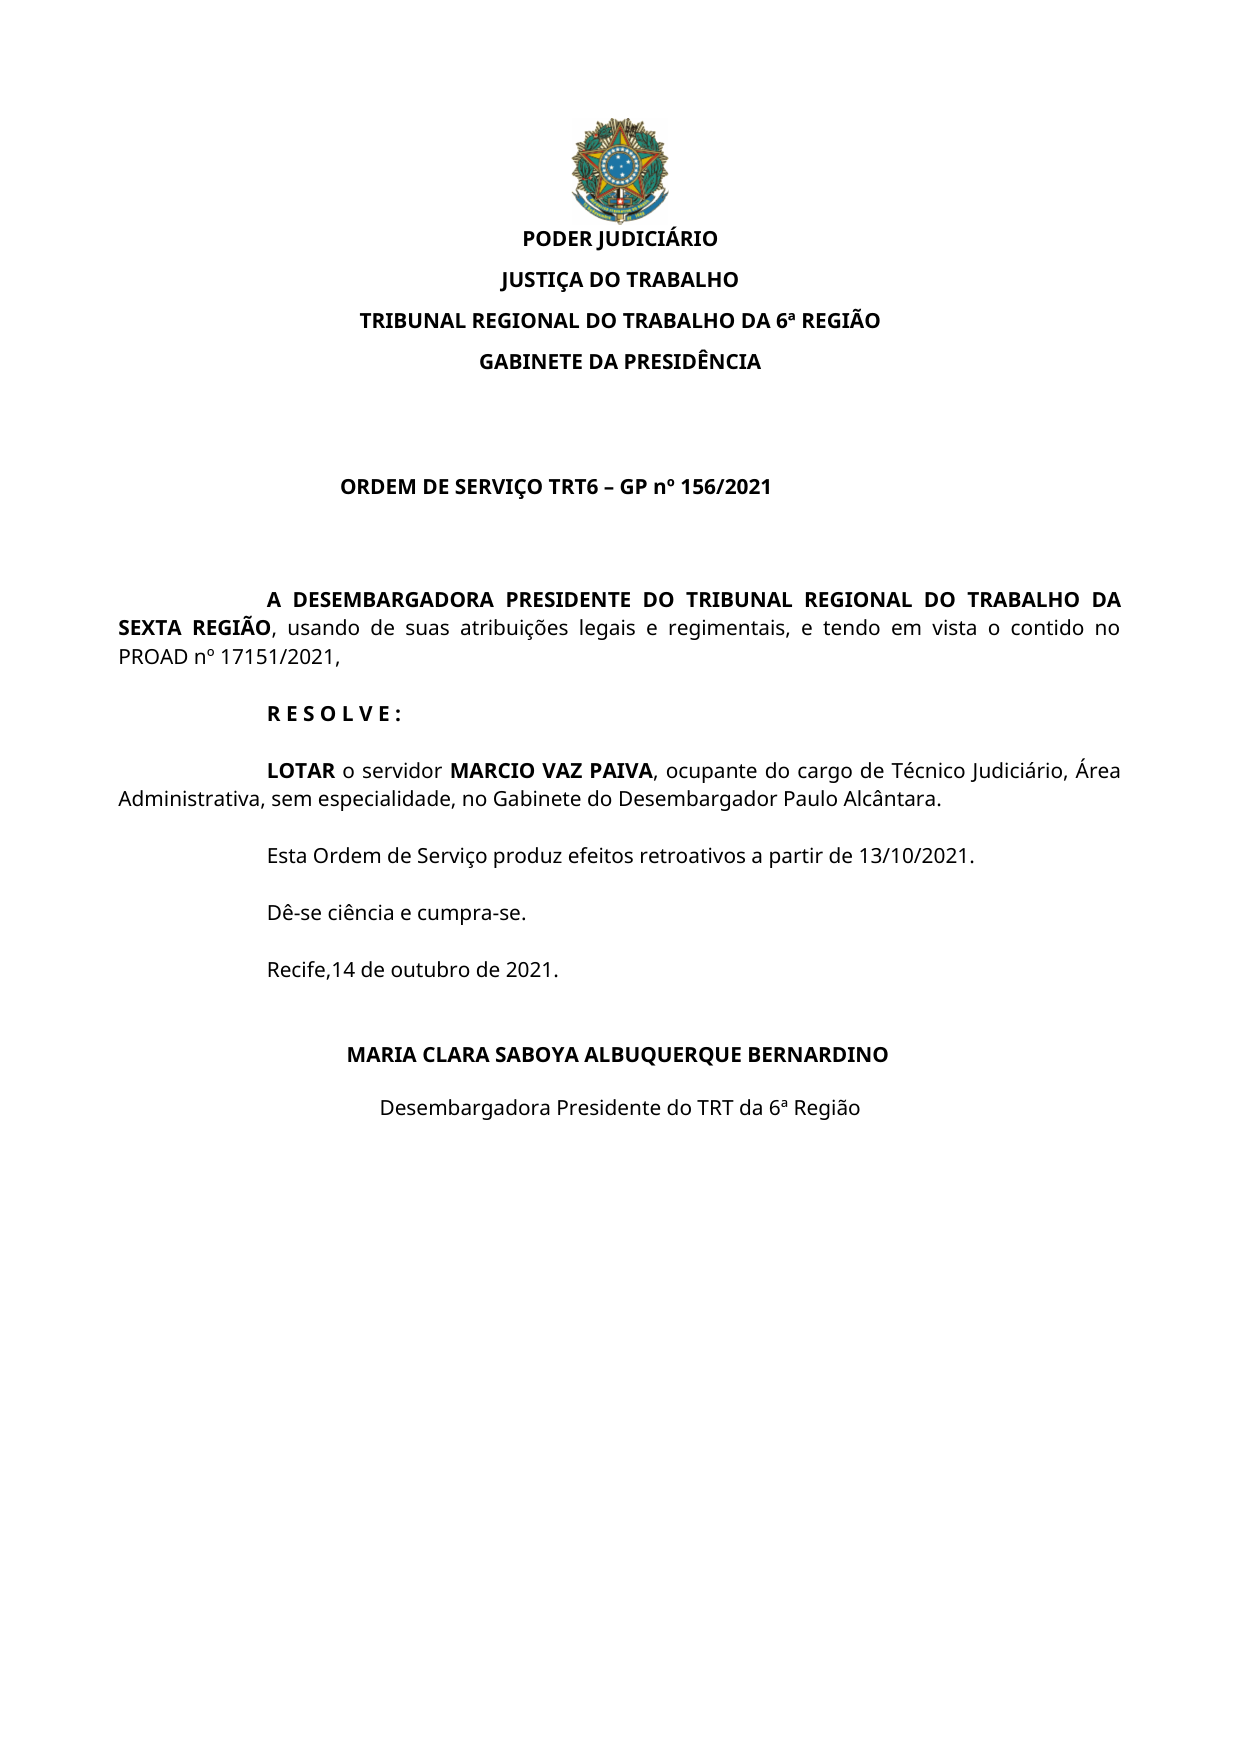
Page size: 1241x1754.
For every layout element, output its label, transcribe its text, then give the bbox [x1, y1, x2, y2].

text Dê-se ciência e cumpra-se. [118, 898, 1122, 926]
text TRIBUNAL REGIONAL DO TRABALHO DA 6ª REGIÃO [118, 306, 1122, 335]
text LOTAR o servidor MARCIO VAZ PAIVA, ocupante do cargo de Técnico Judiciário, Área Administrativa, sem especialidade, no Gabinete do Desembargador Paulo Alcântara. [118, 756, 1122, 813]
text Recife,14 de outubro de 2021. [118, 955, 1122, 983]
text A DESEMBARGADORA PRESIDENTE DO TRIBUNAL REGIONAL DO TRABALHO DA SEXTA REGIÃO, usando de suas atribuições legais e regimentais, e tendo em vista o contido no PROAD nº 17151/2021, [118, 585, 1122, 670]
text JUSTIÇA DO TRABALHO [118, 265, 1122, 294]
text R E S O L V E : [118, 699, 1122, 727]
text ORDEM DE SERVIÇO TRT6 – GP nº 156/2021 [118, 472, 1122, 501]
text MARIA CLARA SABOYA ALBUQUERQUE BERNARDINO [118, 1040, 1122, 1068]
text GABINETE DA PRESIDÊNCIA [118, 347, 1122, 376]
text Desembargadora Presidente do TRT da 6ª Região [118, 1093, 1122, 1122]
text Esta Ordem de Serviço produz efeitos retroativos a partir de 13/10/2021. [118, 841, 1122, 869]
text PODER JUDICIÁRIO [118, 224, 1122, 253]
